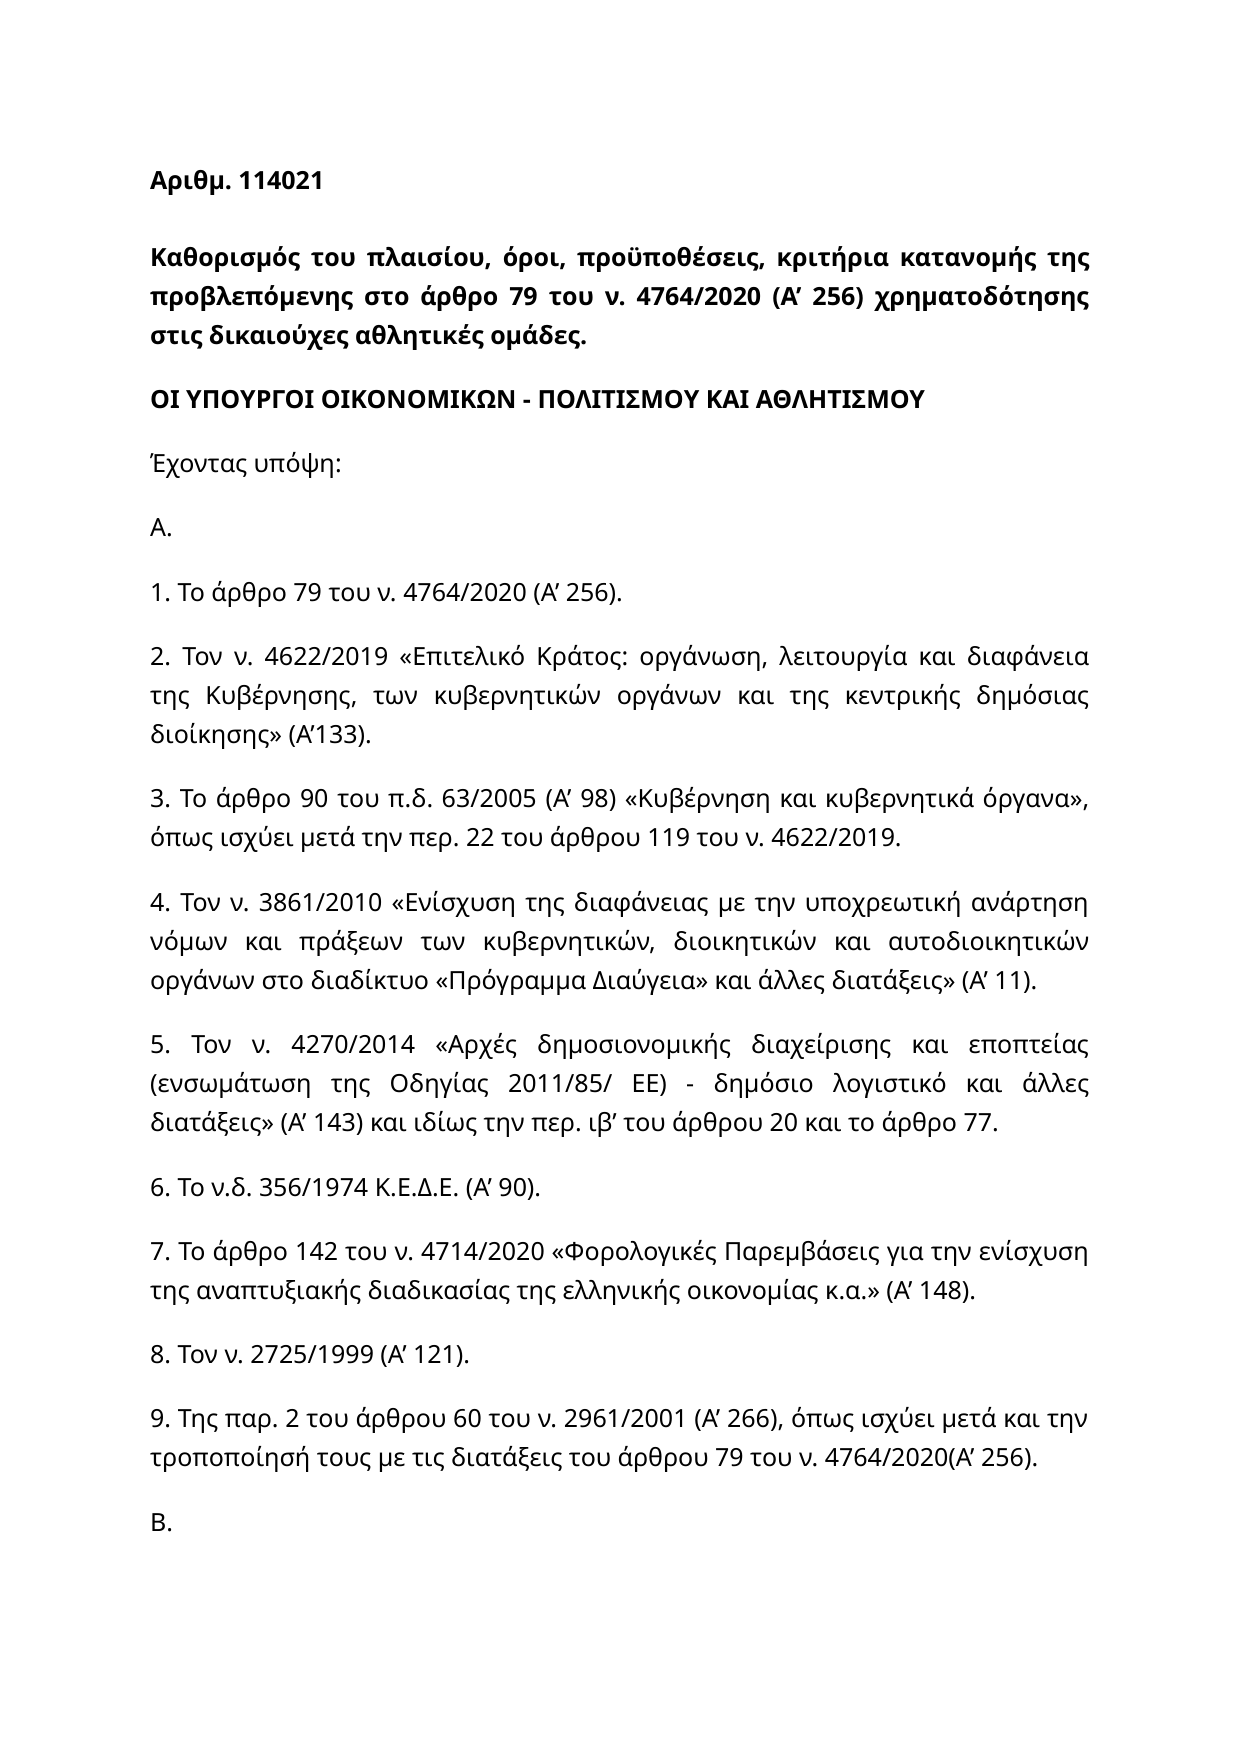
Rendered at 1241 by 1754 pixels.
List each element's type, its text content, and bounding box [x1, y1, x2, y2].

text Β. [150, 1504, 1090, 1538]
text 7. Το άρθρο 142 του ν. 4714/2020 «Φορολογικές Παρεμβάσεις για την ενίσχυση της αναπτυξιακής διαδικασίας της ελληνικής οικονομίας κ.α.» (Α’ 148). [150, 1233, 1090, 1307]
text 2. Τον ν. 4622/2019 «Επιτελικό Κράτος: οργάνωση, λειτουργία και διαφάνεια της Κυβέρνησης, των κυβερνητικών οργάνων και της κεντρικής δημόσιας διοίκησης» (Α’133). [150, 638, 1090, 751]
text 4. Τον ν. 3861/2010 «Ενίσχυση της διαφάνειας με την υποχρεωτική ανάρτηση νόμων και πράξεων των κυβερνητικών, διοικητικών και αυτοδιοικητικών οργάνων στο διαδίκτυο «Πρόγραμμα Διαύγεια» και άλλες διατάξεις» (Α’ 11). [150, 884, 1090, 997]
text 5. Τον ν. 4270/2014 «Αρχές δημοσιονομικής διαχείρισης και εποπτείας (ενσωμάτωση της Οδηγίας 2011/85/ ΕΕ) - δημόσιο λογιστικό και άλλες διατάξεις» (Α’ 143) και ιδίως την περ. ιβ’ του άρθρου 20 και το άρθρο 77. [150, 1027, 1090, 1139]
text 8. Τον ν. 2725/1999 (Α’ 121). [150, 1337, 1090, 1371]
text 1. Το άρθρο 79 του ν. 4764/2020 (Α’ 256). [150, 574, 1090, 608]
text 6. Το ν.δ. 356/1974 Κ.Ε.Δ.Ε. (Α’ 90). [150, 1169, 1090, 1203]
text Έχοντας υπόψη: [150, 446, 1090, 480]
text 9. Της παρ. 2 του άρθρου 60 του ν. 2961/2001 (Α’ 266), όπως ισχύει μετά και την τροποποίησή τους με τις διατάξεις του άρθρου 79 του ν. 4764/2020(Α’ 256). [150, 1401, 1090, 1474]
text Καθορισμός του πλαισίου, όροι, προϋποθέσεις, κριτήρια κατανομής της προβλεπόμενης στο άρθρο 79 του ν. 4764/2020 (Α’ 256) χρηματοδότησης στις δικαιούχες αθλητικές ομάδες. [150, 239, 1090, 352]
text 3. Το άρθρο 90 του π.δ. 63/2005 (Α’ 98) «Κυβέρνηση και κυβερνητικά όργανα», όπως ισχύει μετά την περ. 22 του άρθρου 119 του ν. 4622/2019. [150, 781, 1090, 854]
title Αριθμ. 114021 [150, 162, 1090, 197]
text Α. [150, 510, 1090, 544]
text ΟΙ ΥΠΟΥΡΓΟΙ ΟΙΚΟΝΟΜΙΚΩΝ - ΠΟΛΙΤΙΣΜΟΥ ΚΑΙ ΑΘΛΗΤΙΣΜΟΥ [150, 382, 1090, 416]
